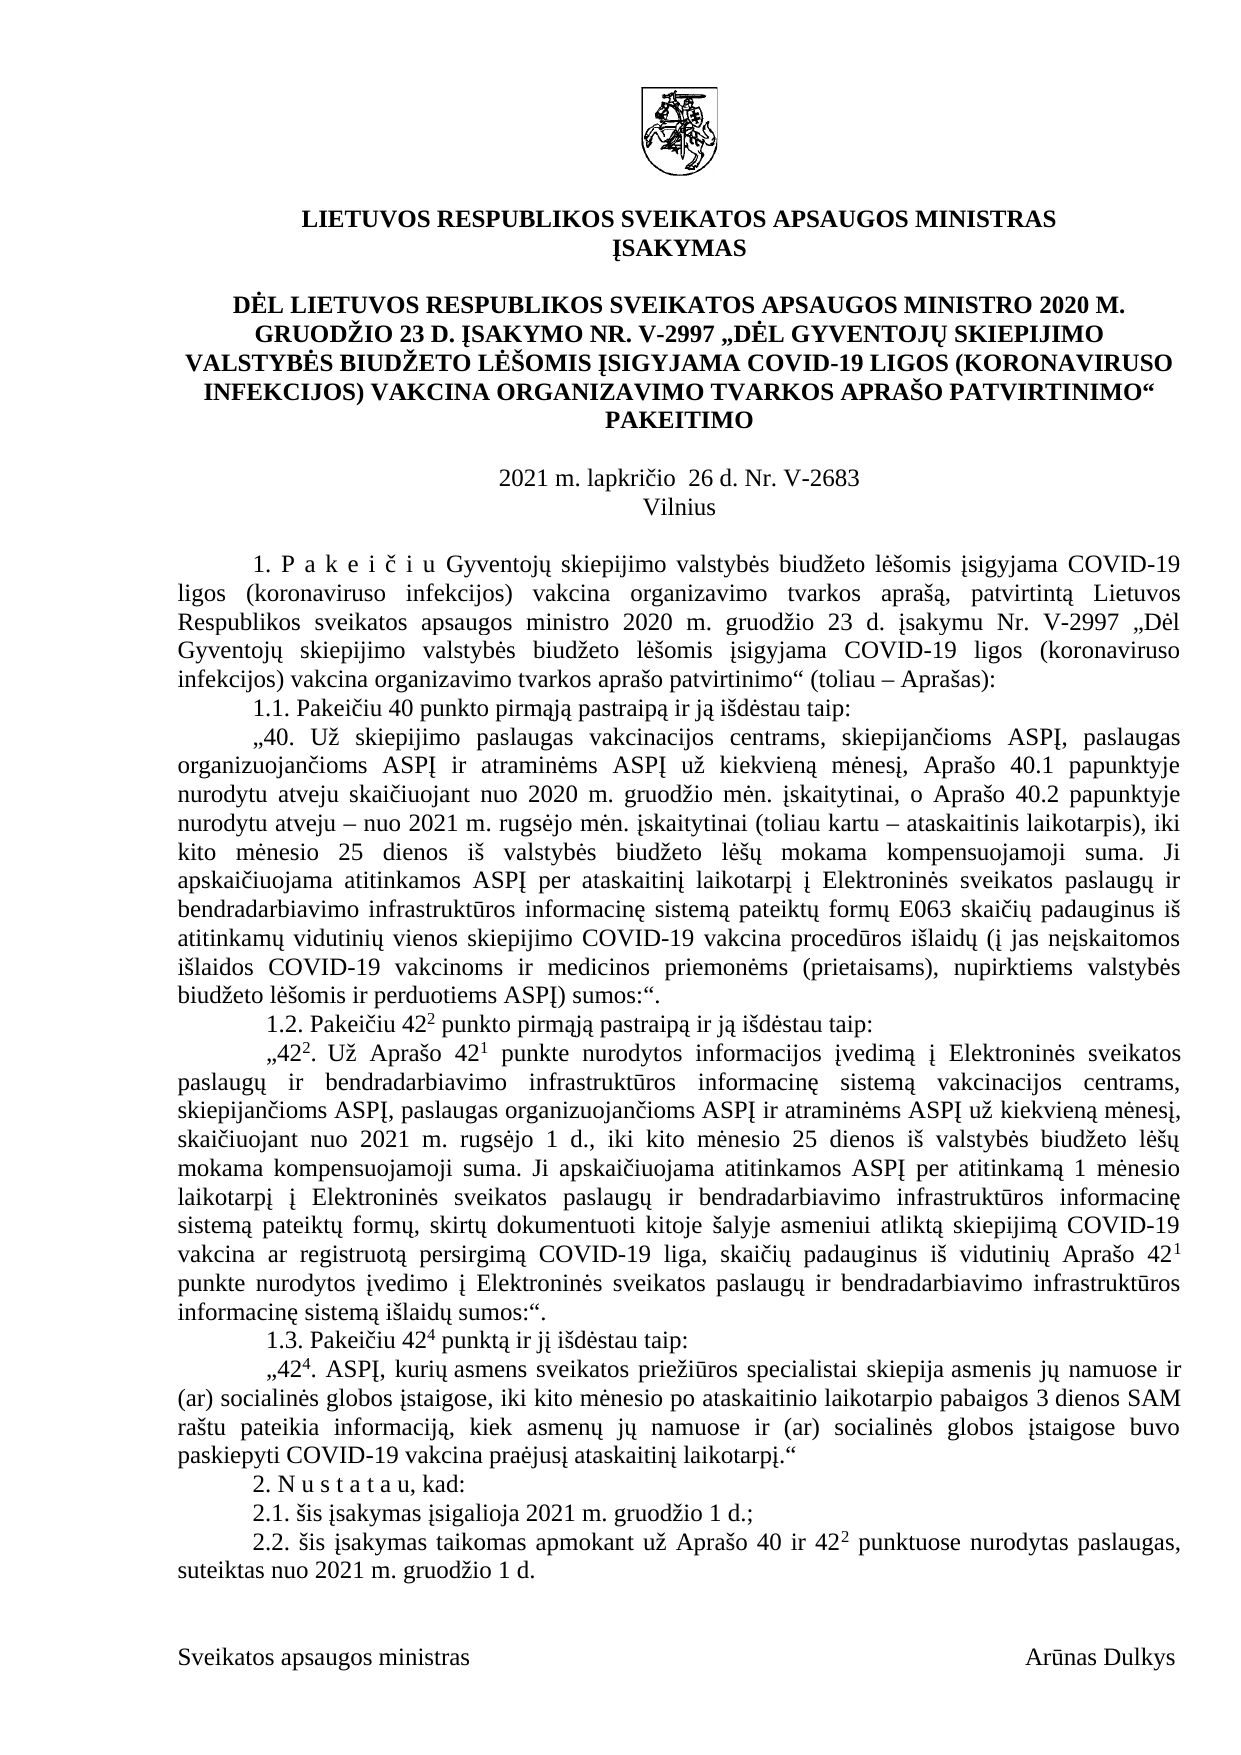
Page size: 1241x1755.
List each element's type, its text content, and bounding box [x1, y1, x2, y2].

text 2.1. šis įsakymas įsigalioja 2021 m. gruodžio 1 d.; [177, 1498, 1181, 1527]
text 2021 m. lapkričio 26 d. Nr. V-2683 [177, 463, 1181, 492]
text 2.2. šis įsakymas taikomas apmokant už Aprašo 40 ir 422 punktuose nurodytas paslaugas, suteiktas nuo 2021 m. gruodžio 1 d. [177, 1527, 1181, 1584]
text 1. P a k e i č i u Gyventojų skiepijimo valstybės biudžeto lėšomis įsigyjama COVID-19 ligos (koronaviruso infekcijos) vakcina organizavimo tvarkos aprašą, patvirtintą Lietuvos Respublikos sveikatos apsaugos ministro 2020 m. gruodžio 23 d. įsakymu Nr. V-2997 „Dėl Gyventojų skiepijimo valstybės biudžeto lėšomis įsigyjama COVID-19 ligos (koronaviruso infekcijos) vakcina organizavimo tvarkos aprašo patvirtinimo“ (toliau – Aprašas): [177, 549, 1181, 693]
text LIETUVOS RESPUBLIKOS SVEIKATOS APSAUGOS MINISTRAS [177, 204, 1181, 233]
text „422. Už Aprašo 421 punkte nurodytos informacijos įvedimą į Elektroninės sveikatos paslaugų ir bendradarbiavimo infrastruktūros informacinę sistemą vakcinacijos centrams, skiepijančioms ASPĮ, paslaugas organizuojančioms ASPĮ ir atraminėms ASPĮ už kiekvieną mėnesį, skaičiuojant nuo 2021 m. rugsėjo 1 d., iki kito mėnesio 25 dienos iš valstybės biudžeto lėšų mokama kompensuojamoji suma. Ji apskaičiuojama atitinkamos ASPĮ per atitinkamą 1 mėnesio laikotarpį į Elektroninės sveikatos paslaugų ir bendradarbiavimo infrastruktūros informacinę sistemą pateiktų formų, skirtų dokumentuoti kitoje šalyje asmeniui atliktą skiepijimą COVID-19 vakcina ar registruotą persirgimą COVID-19 liga, skaičių padauginus iš vidutinių Aprašo 421 punkte nurodytos įvedimo į Elektroninės sveikatos paslaugų ir bendradarbiavimo infrastruktūros informacinę sistemą išlaidų sumos:“. [177, 1038, 1181, 1325]
text 1.3. Pakeičiu 424 punktą ir jį išdėstau taip: [177, 1325, 1181, 1354]
text Vilnius [177, 492, 1181, 520]
text Sveikatos apsaugos ministras Arūnas Dulkys [177, 1642, 1181, 1670]
text 1.1. Pakeičiu 40 punkto pirmąją pastraipą ir ją išdėstau taip: [177, 693, 1181, 722]
text 2. N u s t a t a u, kad: [177, 1469, 1181, 1498]
text „40. Už skiepijimo paslaugas vakcinacijos centrams, skiepijančioms ASPĮ, paslaugas organizuojančioms ASPĮ ir atraminėms ASPĮ už kiekvieną mėnesį, Aprašo 40.1 papunktyje nurodytu atveju skaičiuojant nuo 2020 m. gruodžio mėn. įskaitytinai, o Aprašo 40.2 papunktyje nurodytu atveju – nuo 2021 m. rugsėjo mėn. įskaitytinai (toliau kartu – ataskaitinis laikotarpis), iki kito mėnesio 25 dienos iš valstybės biudžeto lėšų mokama kompensuojamoji suma. Ji apskaičiuojama atitinkamos ASPĮ per ataskaitinį laikotarpį į Elektroninės sveikatos paslaugų ir bendradarbiavimo infrastruktūros informacinę sistemą pateiktų formų E063 skaičių padauginus iš atitinkamų vidutinių vienos skiepijimo COVID-19 vakcina procedūros išlaidų (į jas neįskaitomos išlaidos COVID-19 vakcinoms ir medicinos priemonėms (prietaisams), nupirktiems valstybės biudžeto lėšomis ir perduotiems ASPĮ) sumos:“. [177, 722, 1181, 1009]
text „424. ASPĮ, kurių asmens sveikatos priežiūros specialistai skiepija asmenis jų namuose ir (ar) socialinės globos įstaigose, iki kito mėnesio po ataskaitinio laikotarpio pabaigos 3 dienos SAM raštu pateikia informaciją, kiek asmenų jų namuose ir (ar) socialinės globos įstaigose buvo paskiepyti COVID-19 vakcina praėjusį ataskaitinį laikotarpį.“ [177, 1354, 1181, 1469]
text 1.2. Pakeičiu 422 punkto pirmąją pastraipą ir ją išdėstau taip: [177, 1009, 1181, 1038]
text ĮSAKYMAS [177, 233, 1181, 262]
text DĖL LIETUVOS RESPUBLIKOS SVEIKATOS APSAUGOS MINISTRO 2020 M. GRUODŽIO 23 D. ĮSAKYMO NR. V-2997 „DĖL GYVENTOJŲ SKIEPIJIMO VALSTYBĖS BIUDŽETO LĖŠOMIS ĮSIGYJAMA COVID-19 LIGOS (KORONAVIRUSO INFEKCIJOS) VAKCINA ORGANIZAVIMO TVARKOS APRAŠO PATVIRTINIMO“ PAKEITIMO [177, 290, 1181, 434]
